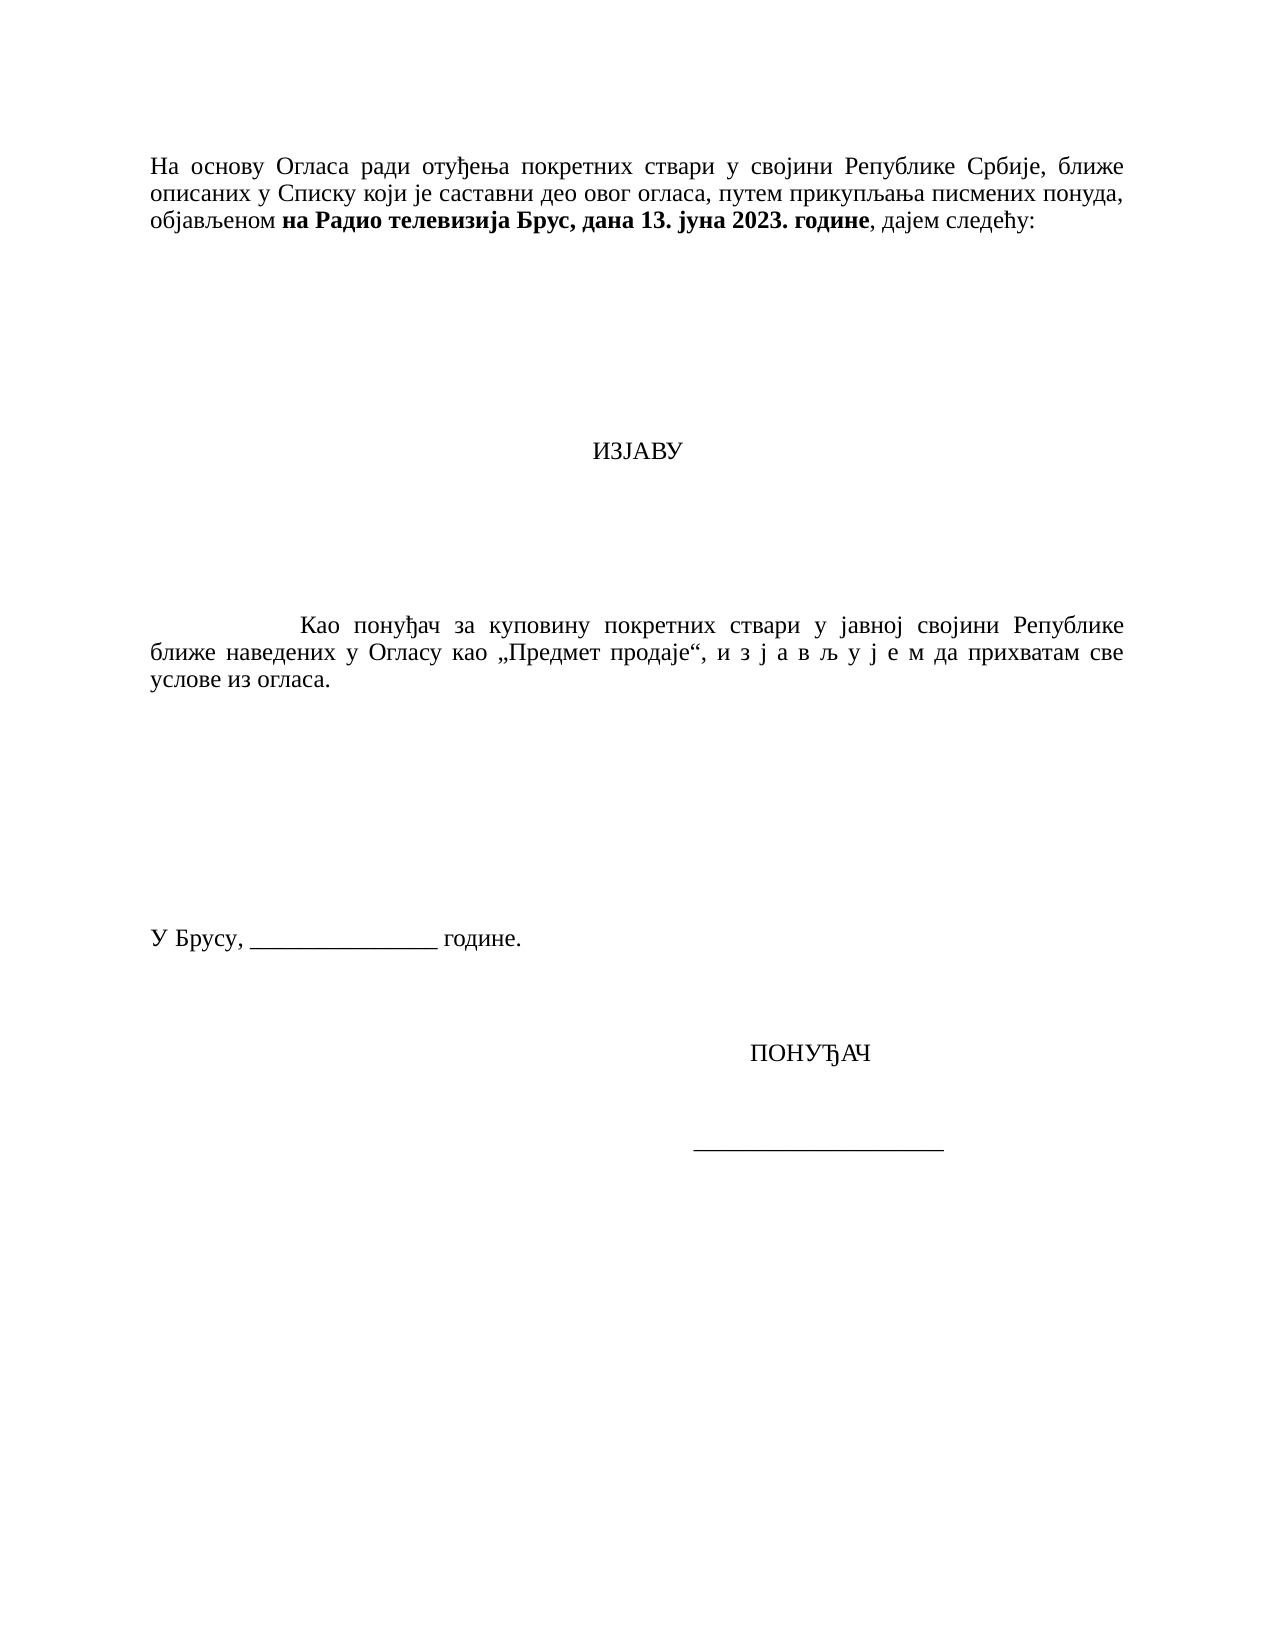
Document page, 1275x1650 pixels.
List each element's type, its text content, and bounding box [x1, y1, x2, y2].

text На основу Огласа ради отуђења покретних ствари у својини Републике Србије, ближе описаних у Списку који је саставни део овог огласа, путем прикупљања писмених понуда, објављеном на Радио телевизија Брус, дана 13. јуна 2023. године, дајем следећу: [150, 151, 1125, 234]
text ПОНУЂАЧ [750, 1038, 1125, 1067]
text Као понуђач за куповину покретних ствари у јавној својини Републике ближе наведених у Огласу као „Предмет продаје“, и з ј а в љ у ј е м да прихватам све услове из огласа. [150, 610, 1125, 693]
list Брусу, _______________ године. [150, 923, 1125, 952]
text ____________________ [694, 1125, 1125, 1153]
text ИЗЈАВУ [150, 436, 1125, 464]
